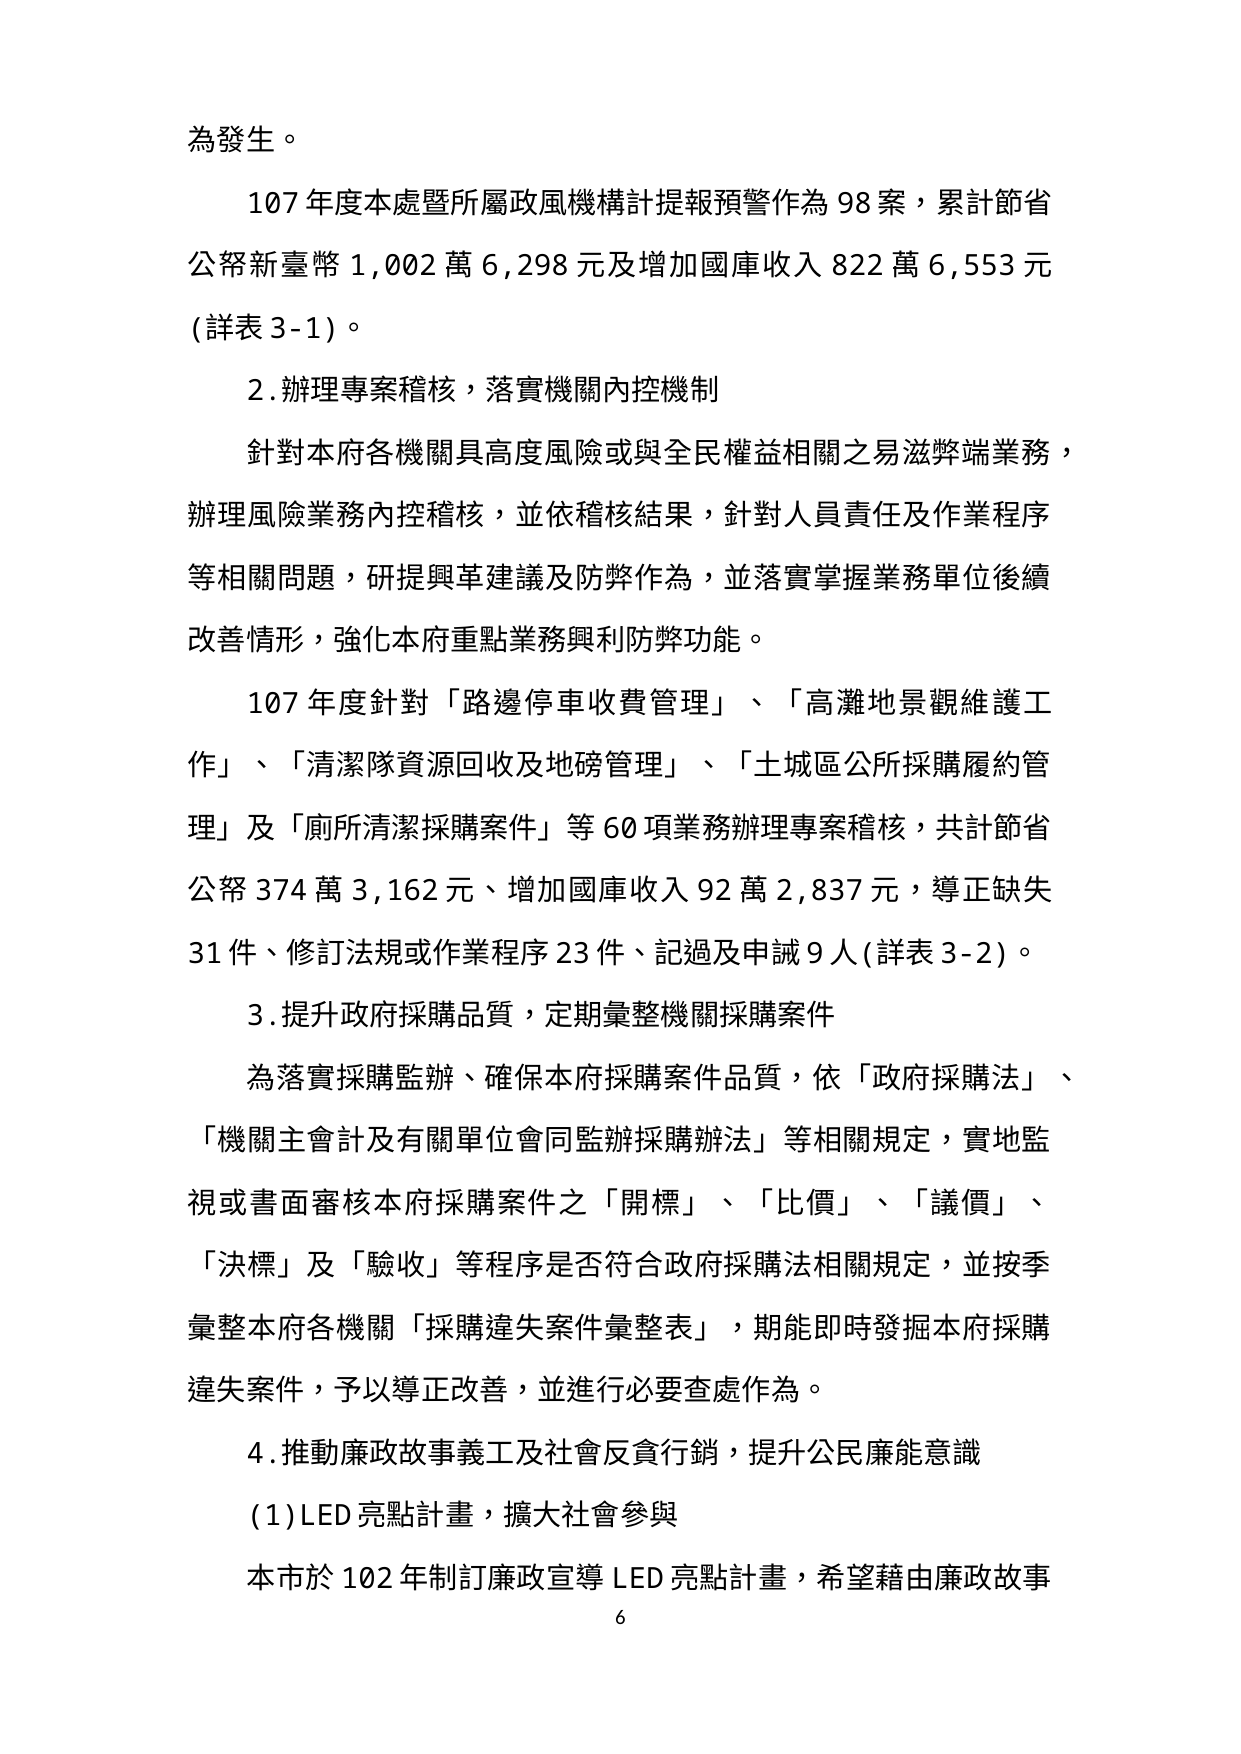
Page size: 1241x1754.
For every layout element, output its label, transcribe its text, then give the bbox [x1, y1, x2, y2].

text 3.提升政府採購品質，定期彙整機關採購案件 [187, 971, 1053, 1034]
text 107年度針對「路邊停車收費管理」、「高灘地景觀維護工作」、「清潔隊資源回收及地磅管理」、「土城區公所採購履約管理」及「廁所清潔採購案件」等60項業務辦理專案稽核，共計節省公帑374萬3,162元、增加國庫收入92萬2,837元，導正缺失31件、修訂法規或作業程序23件、記過及申誡9人(詳表3-2)。 [187, 659, 1053, 971]
text (1)LED亮點計畫，擴大社會參與 [187, 1471, 1053, 1534]
text 為發生。 [187, 96, 1053, 159]
text 針對本府各機關具高度風險或與全民權益相關之易滋弊端業務，辦理風險業務內控稽核，並依稽核結果，針對人員責任及作業程序等相關問題，研提興革建議及防弊作為，並落實掌握業務單位後續改善情形，強化本府重點業務興利防弊功能。 [187, 409, 1053, 659]
text 4.推動廉政故事義工及社會反貪行銷，提升公民廉能意識 [187, 1409, 1053, 1471]
text 本市於102年制訂廉政宣導LED亮點計畫，希望藉由廉政故事義工向國小學童講述廉政故事之方式，將反貪倡廉觀念融入國小校園，為有效推動校園誠信與品格教育工作，每年定期辦理培訓活動，以增進廉政故事義工故事講演技巧，並出版廉政故事集第1至5集、廉政故事有聲書(中英版)及廉政歷史故事有聲書(中英版)等宣導教材，107年創新以小學生日記書寫的模式出版文創小說「誠信的時空旅行日記」。 [187, 1534, 1053, 1596]
text 2.辦理專案稽核，落實機關內控機制 [187, 346, 1053, 409]
text 107年度本處暨所屬政風機構計提報預警作為98案，累計節省公帑新臺幣1,002萬6,298元及增加國庫收入822萬6,553元(詳表3-1)。 [187, 159, 1053, 346]
text 為落實採購監辦、確保本府採購案件品質，依「政府採購法」、「機關主會計及有關單位會同監辦採購辦法」等相關規定，實地監視或書面審核本府採購案件之「開標」、「比價」、「議價」、「決標」及「驗收」等程序是否符合政府採購法相關規定，並按季彙整本府各機關「採購違失案件彙整表」，期能即時發掘本府採購違失案件，予以導正改善，並進行必要查處作為。 [187, 1034, 1053, 1409]
